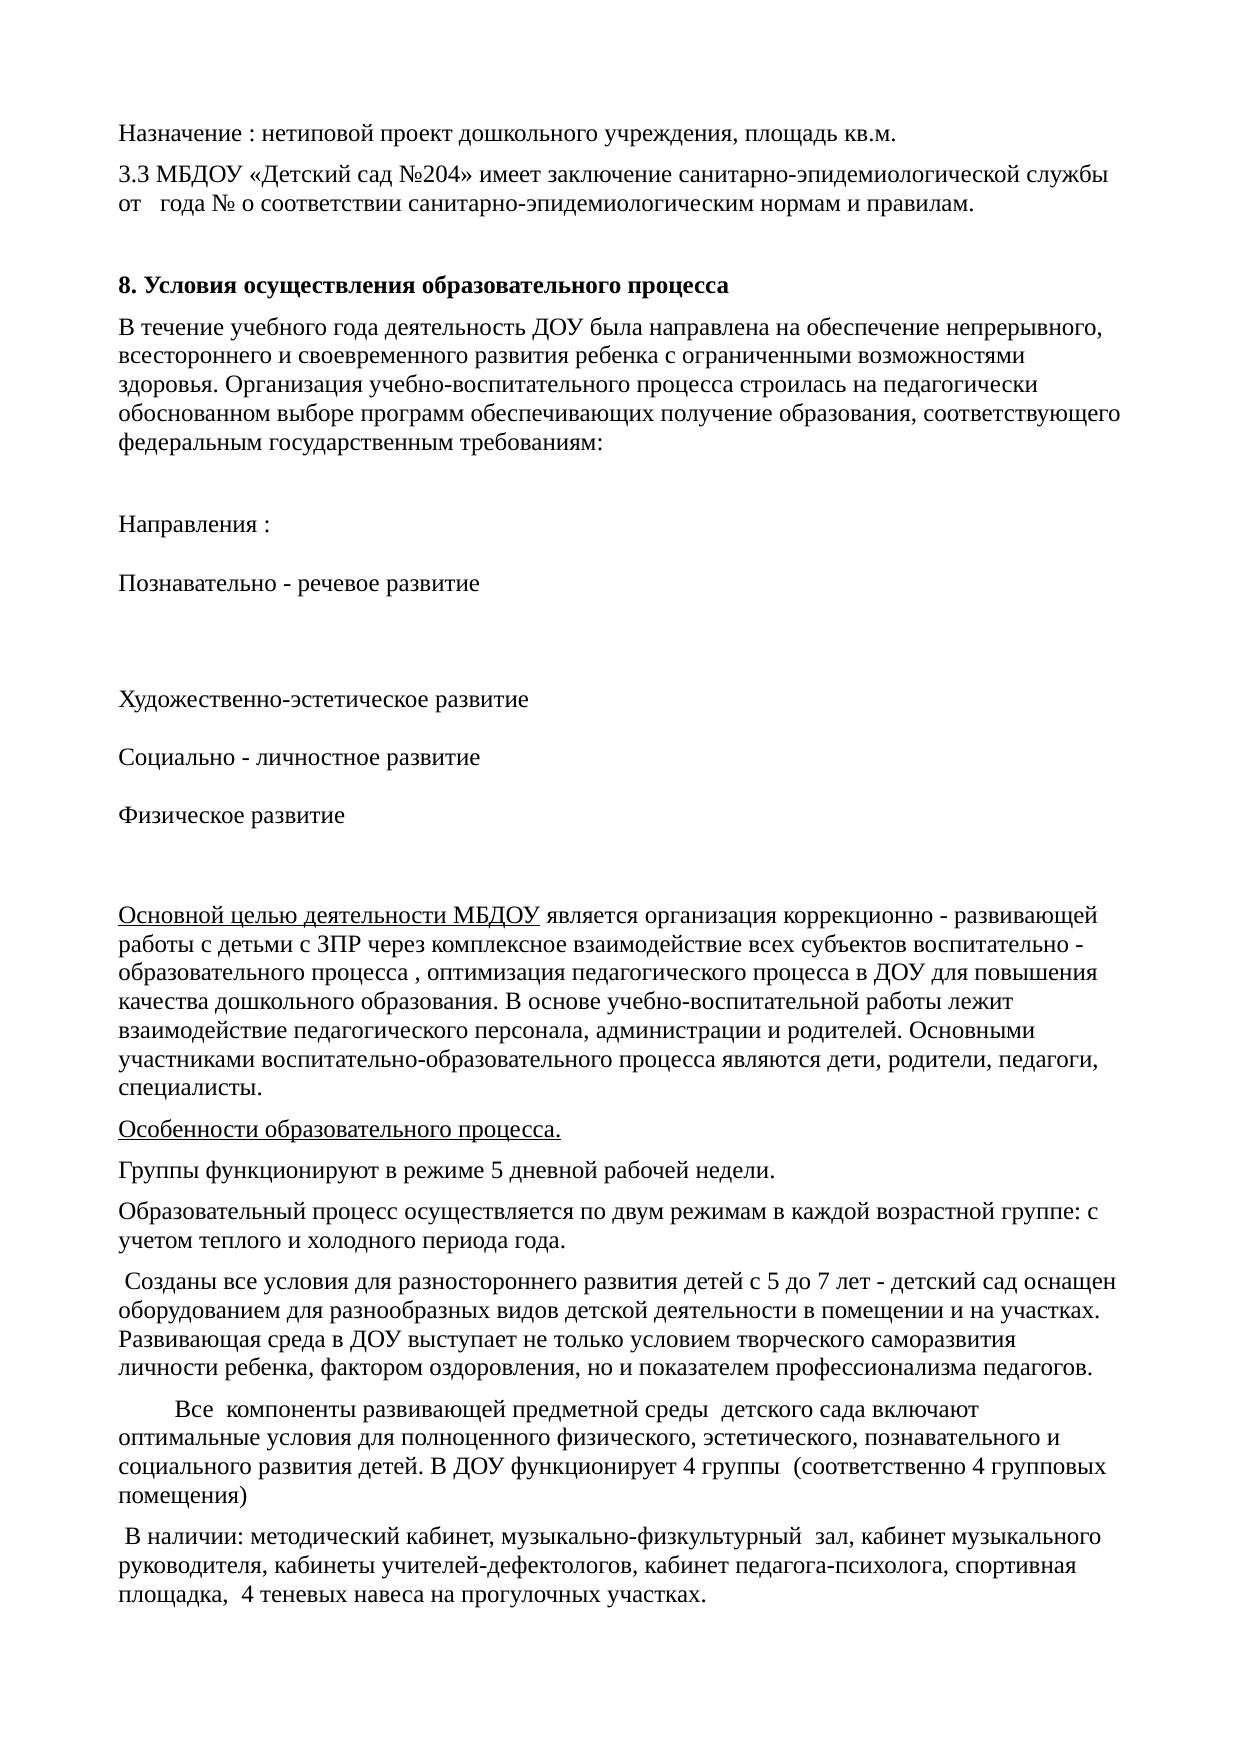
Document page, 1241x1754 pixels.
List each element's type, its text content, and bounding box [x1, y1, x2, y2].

text Особенности образовательного процесса. [118, 1114, 1122, 1142]
text 3.3 МБДОУ «Детский сад №204» имеет заключение санитарно-эпидемиологической службы от года № о соответствии санитарно-эпидемиологическим нормам и правилам. [118, 159, 1122, 217]
table_cell [531, 684, 537, 742]
text Основной целью деятельности МБДОУ является организация коррекционно - развивающей работы с детьми с ЗПР через комплексное взаимодействие всех субъектов воспитательно - образовательного процесса , оптимизация педагогического процесса в ДОУ для повышения качества дошкольного образования. В основе учебно-воспитательной работы лежит взаимодействие педагогического персонала, администрации и родителей. Основными участниками воспитательно-образовательного процесса являются дети, родители, педагоги, специалисты. [118, 900, 1122, 1101]
table_cell [531, 801, 537, 859]
table_header [531, 509, 537, 568]
text Созданы все условия для разностороннего развития детей с 5 до 7 лет - детский сад оснащен оборудованием для разнообразных видов детской деятельности в помещении и на участках. Развивающая среда в ДОУ выступает не только условием творческого саморазвития личности ребенка, фактором оздоровления, но и показателем профессионализма педагогов. [118, 1266, 1122, 1381]
table_cell [531, 742, 537, 801]
text 8. Условия осуществления образовательного процесса [118, 271, 1122, 299]
text Образовательный процесс осуществляется по двум режимам в каждой возрастной группе: с учетом теплого и холодного периода года. [118, 1196, 1122, 1254]
text Все компоненты развивающей предметной среды детского сада включают оптимальные условия для полноценного физического, эстетического, познавательного и социального развития детей. В ДОУ функционирует 4 группы (соответственно 4 групповых помещения) [118, 1394, 1122, 1509]
table_cell Художественно-эстетическое развитие [118, 684, 531, 742]
table_cell [531, 568, 537, 684]
table_cell Социально - личностное развитие [118, 742, 531, 801]
table_cell Познавательно - речевое развитие [118, 568, 531, 684]
text В течение учебного года деятельность ДОУ была направлена на обеспечение непрерывного, всестороннего и своевременного развития ребенка с ограниченными возможностями здоровья. Организация учебно-воспитательного процесса строилась на педагогически обоснованном выборе программ обеспечивающих получение образования, соответствующего федеральным государственным требованиям: [118, 312, 1122, 456]
text Группы функционируют в режиме 5 дневной рабочей недели. [118, 1155, 1122, 1184]
table_header Направления : [118, 509, 531, 568]
text Назначение : нетиповой проект дошкольного учреждения, площадь кв.м. [118, 118, 1122, 147]
table_cell Физическое развитие [118, 801, 531, 859]
text В наличии: методический кабинет, музыкально-физкультурный зал, кабинет музыкального руководителя, кабинеты учителей-дефектологов, кабинет педагога-психолога, спортивная площадка, 4 теневых навеса на прогулочных участках. [118, 1521, 1122, 1607]
